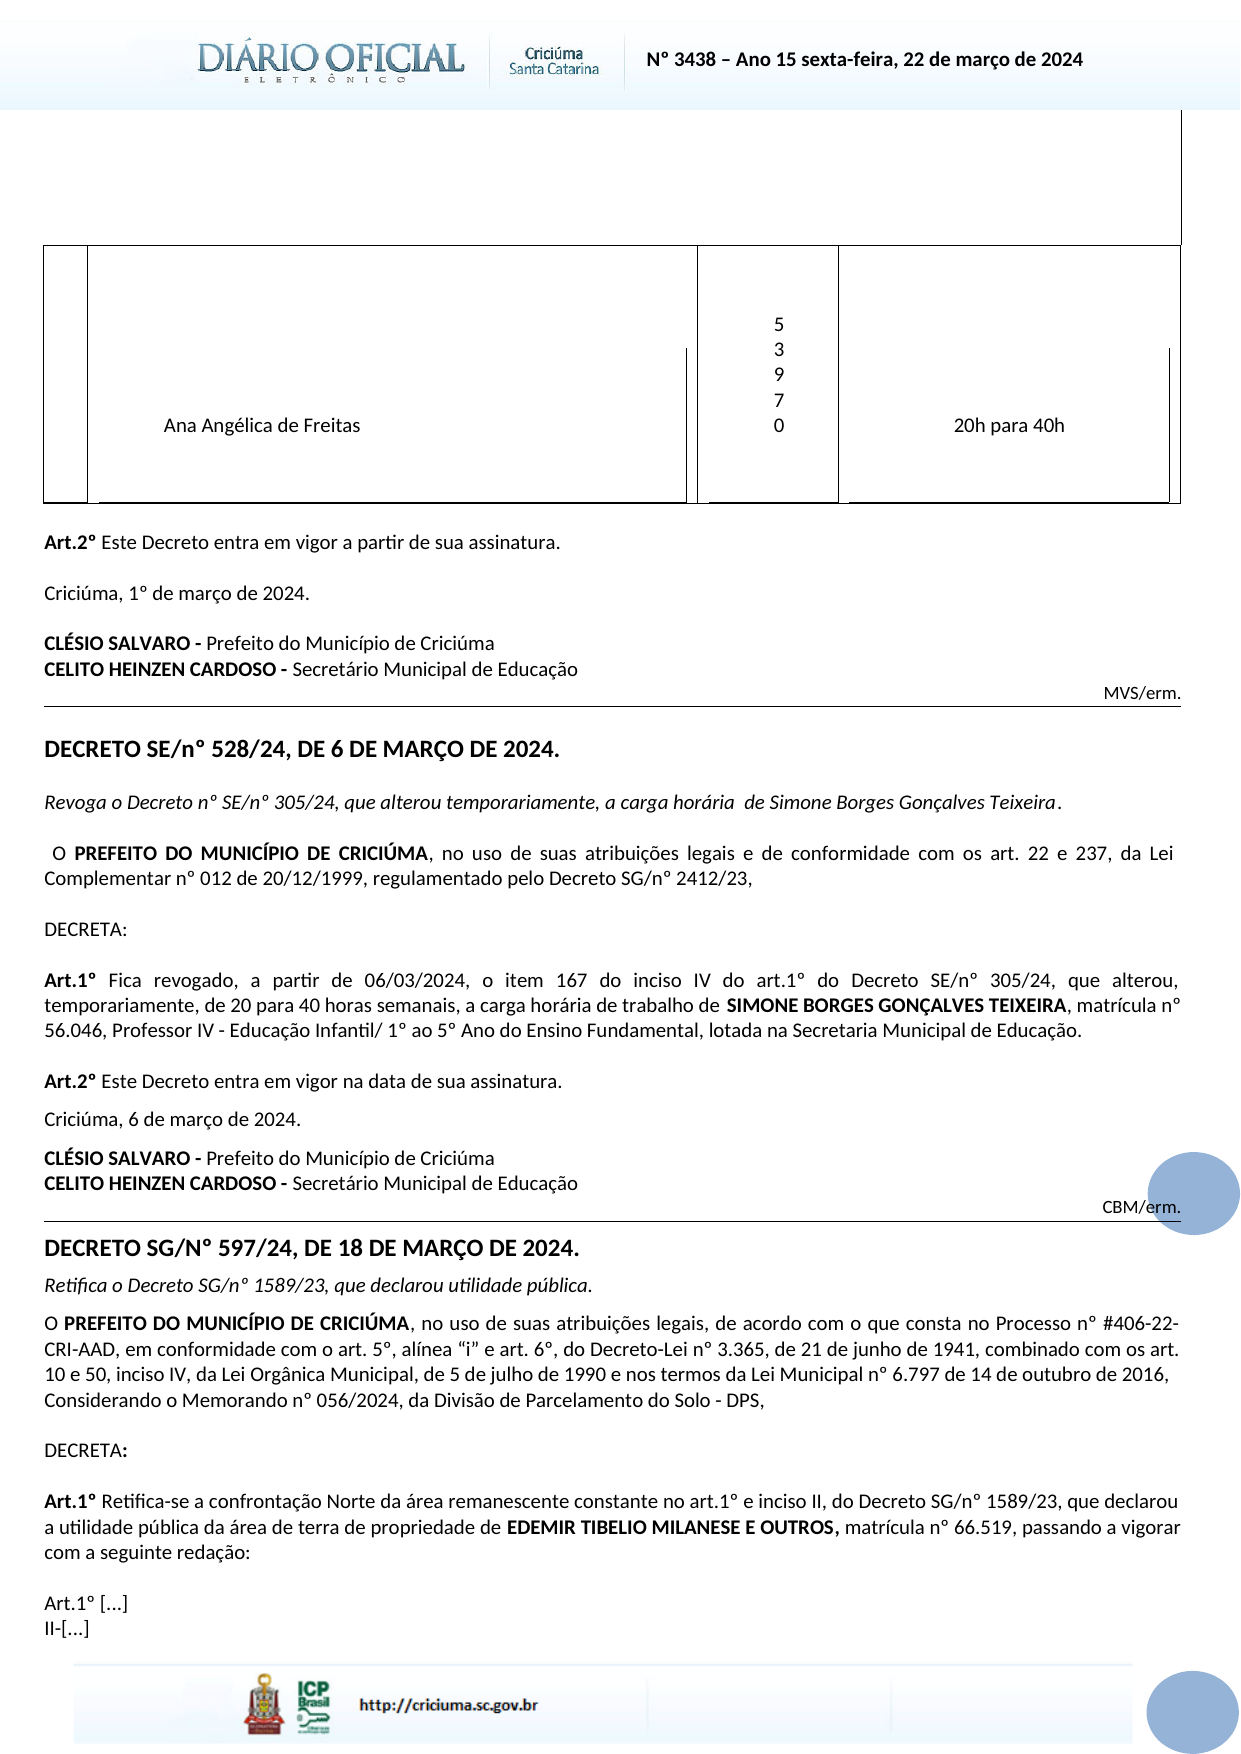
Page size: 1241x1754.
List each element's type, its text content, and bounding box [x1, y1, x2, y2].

text Art.1º [...] [44, 1590, 1181, 1616]
text Art.2º Este Decreto entra em vigor na data de sua assinatura. [44, 1068, 1181, 1094]
text Revoga o Decreto nº SE/nº 305/24, que alterou temporariamente, a carga horária de Simone Borges Gonçalves Teixeira. [44, 789, 1181, 814]
text Criciúma, 6 de março de 2024. [44, 1107, 1181, 1132]
text CELITO HEINZEN CARDOSO - Secretário Municipal de Educação [44, 1170, 1155, 1196]
text O PREFEITO DO MUNICÍPIO DE CRICIÚMA, no uso de suas atribuições legais, de acordo com o que consta no Processo nº #406-22-CRI-AAD, em conformidade com o art. 5º, alínea “i” e art. 6º, do Decreto-Lei nº 3.365, de 21 de junho de 1941, combinado com os art. 10 e 50, inciso IV, da Lei Orgânica Municipal, de 5 de julho de 1990 e nos termos da Lei Municipal nº 6.797 de 14 de outubro de 2016, [44, 1311, 1181, 1387]
text MVS/erm. [44, 681, 1181, 706]
text Art.2º Este Decreto entra em vigor a partir de sua assinatura. [44, 529, 1181, 554]
text II-[...] [44, 1616, 1181, 1641]
text CBM/erm. [44, 1196, 1158, 1221]
table_cell 1 [44, 246, 87, 502]
table_cell Ana Angélica de Freitas [88, 246, 697, 502]
text CELITO HEINZEN CARDOSO - Secretário Municipal de Educação [44, 656, 1240, 681]
text DECRETO SE/nº 528/24, DE 6 DE MARÇO DE 2024. [44, 733, 1181, 763]
text DECRETA: [44, 916, 1175, 941]
text Art.1º Fica revogado, a partir de 06/03/2024, o item 167 do inciso IV do art.1º do Decreto SE/nº 305/24, que alterou, temporariamente, de 20 para 40 horas semanais, a carga horária de trabalho de SIMONE BORGES GONÇALVES TEIXEIRA, matrícula nº 56.046, Professor IV - Educação Infantil/ 1º ao 5º Ano do Ensino Fundamental, lotada na Secretaria Municipal de Educação. [44, 967, 1181, 1043]
text Criciúma, 1º de março de 2024. [44, 580, 1181, 605]
text Art.1º Retifica-se a confrontação Norte da área remanescente constante no art.1º e inciso II, do Decreto SG/nº 1589/23, que declarou a utilidade pública da área de terra de propriedade de EDEMIR TIBELIO MILANESE E OUTROS, matrícula nº 66.519, passando a vigorar com a seguinte redação: [44, 1488, 1181, 1565]
text O PREFEITO DO MUNICÍPIO DE CRICIÚMA, no uso de suas atribuições legais e de conformidade com os art. 22 e 237, da Lei Complementar nº 012 de 20/12/1999, regulamentado pelo Decreto SG/nº 2412/23, [44, 840, 1175, 891]
table_cell 20h para 40h [839, 246, 1180, 502]
table_cell 53970 [698, 246, 838, 502]
text Retifica o Decreto SG/nº 1589/23, que declarou utilidade pública. [44, 1272, 1181, 1298]
text DECRETO SG/Nº 597/24, DE 18 DE MARÇO DE 2024. [44, 1232, 1181, 1262]
text DECRETA: [44, 1438, 1181, 1463]
text Considerando o Memorando nº 056/2024, da Divisão de Parcelamento do Solo - DPS, [44, 1387, 1181, 1412]
text CLÉSIO SALVARO - Prefeito do Município de Criciúma [44, 1145, 1240, 1170]
text CLÉSIO SALVARO - Prefeito do Município de Criciúma [44, 631, 1240, 656]
